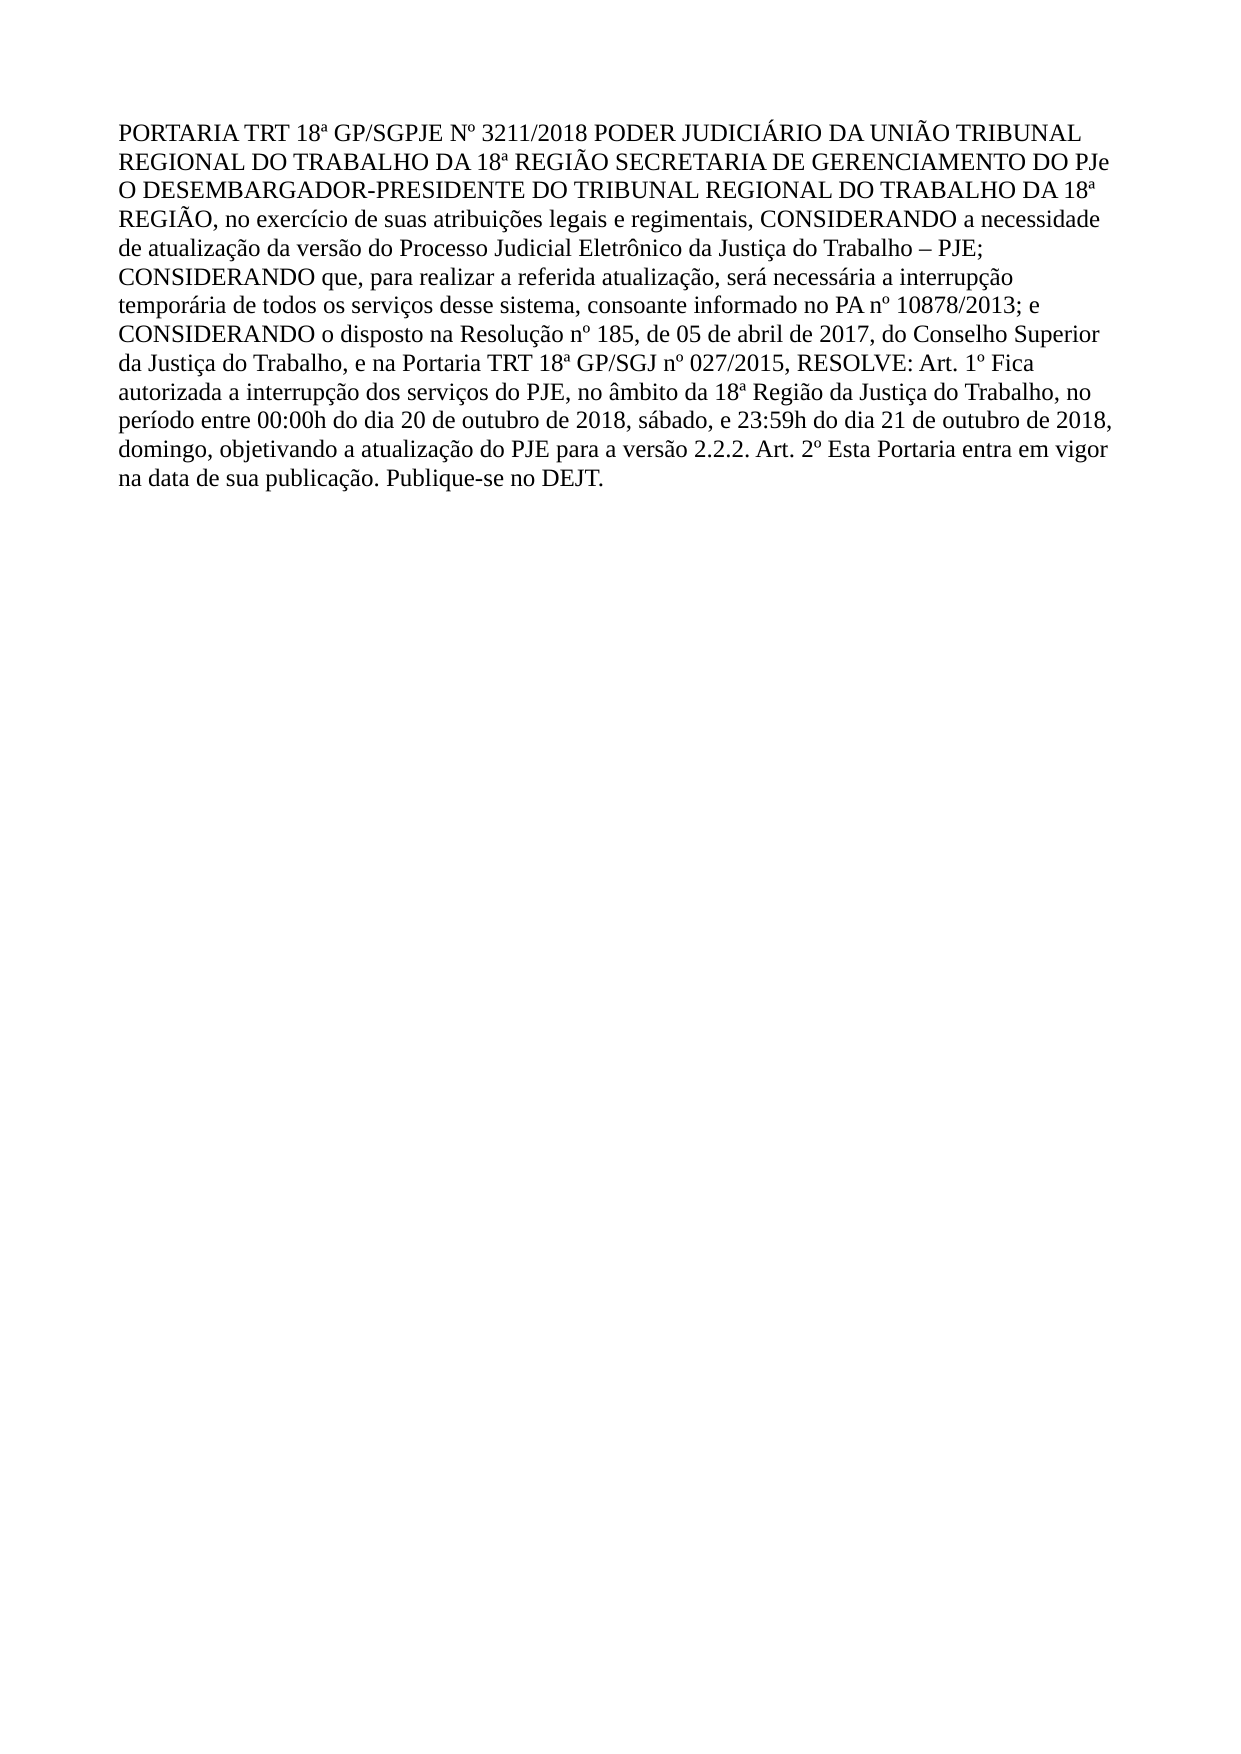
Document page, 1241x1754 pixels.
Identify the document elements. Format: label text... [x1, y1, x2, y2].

text PORTARIA TRT 18ª GP/SGPJE Nº 3211/2018 PODER JUDICIÁRIO DA UNIÃO TRIBUNAL REGIONAL DO TRABALHO DA 18ª REGIÃO SECRETARIA DE GERENCIAMENTO DO PJe O DESEMBARGADOR-PRESIDENTE DO TRIBUNAL REGIONAL DO TRABALHO DA 18ª REGIÃO, no exercício de suas atribuições legais e regimentais, CONSIDERANDO a necessidade de atualização da versão do Processo Judicial Eletrônico da Justiça do Trabalho – PJE; CONSIDERANDO que, para realizar a referida atualização, será necessária a interrupção temporária de todos os serviços desse sistema, consoante informado no PA nº 10878/2013; e CONSIDERANDO o disposto na Resolução nº 185, de 05 de abril de 2017, do Conselho Superior da Justiça do Trabalho, e na Portaria TRT 18ª GP/SGJ nº 027/2015, RESOLVE: Art. 1º Fica autorizada a interrupção dos serviços do PJE, no âmbito da 18ª Região da Justiça do Trabalho, no período entre 00:00h do dia 20 de outubro de 2018, sábado, e 23:59h do dia 21 de outubro de 2018, domingo, objetivando a atualização do PJE para a versão 2.2.2. Art. 2º Esta Portaria entra em vigor na data de sua publicação. Publique-se no DEJT. [118, 118, 1122, 492]
